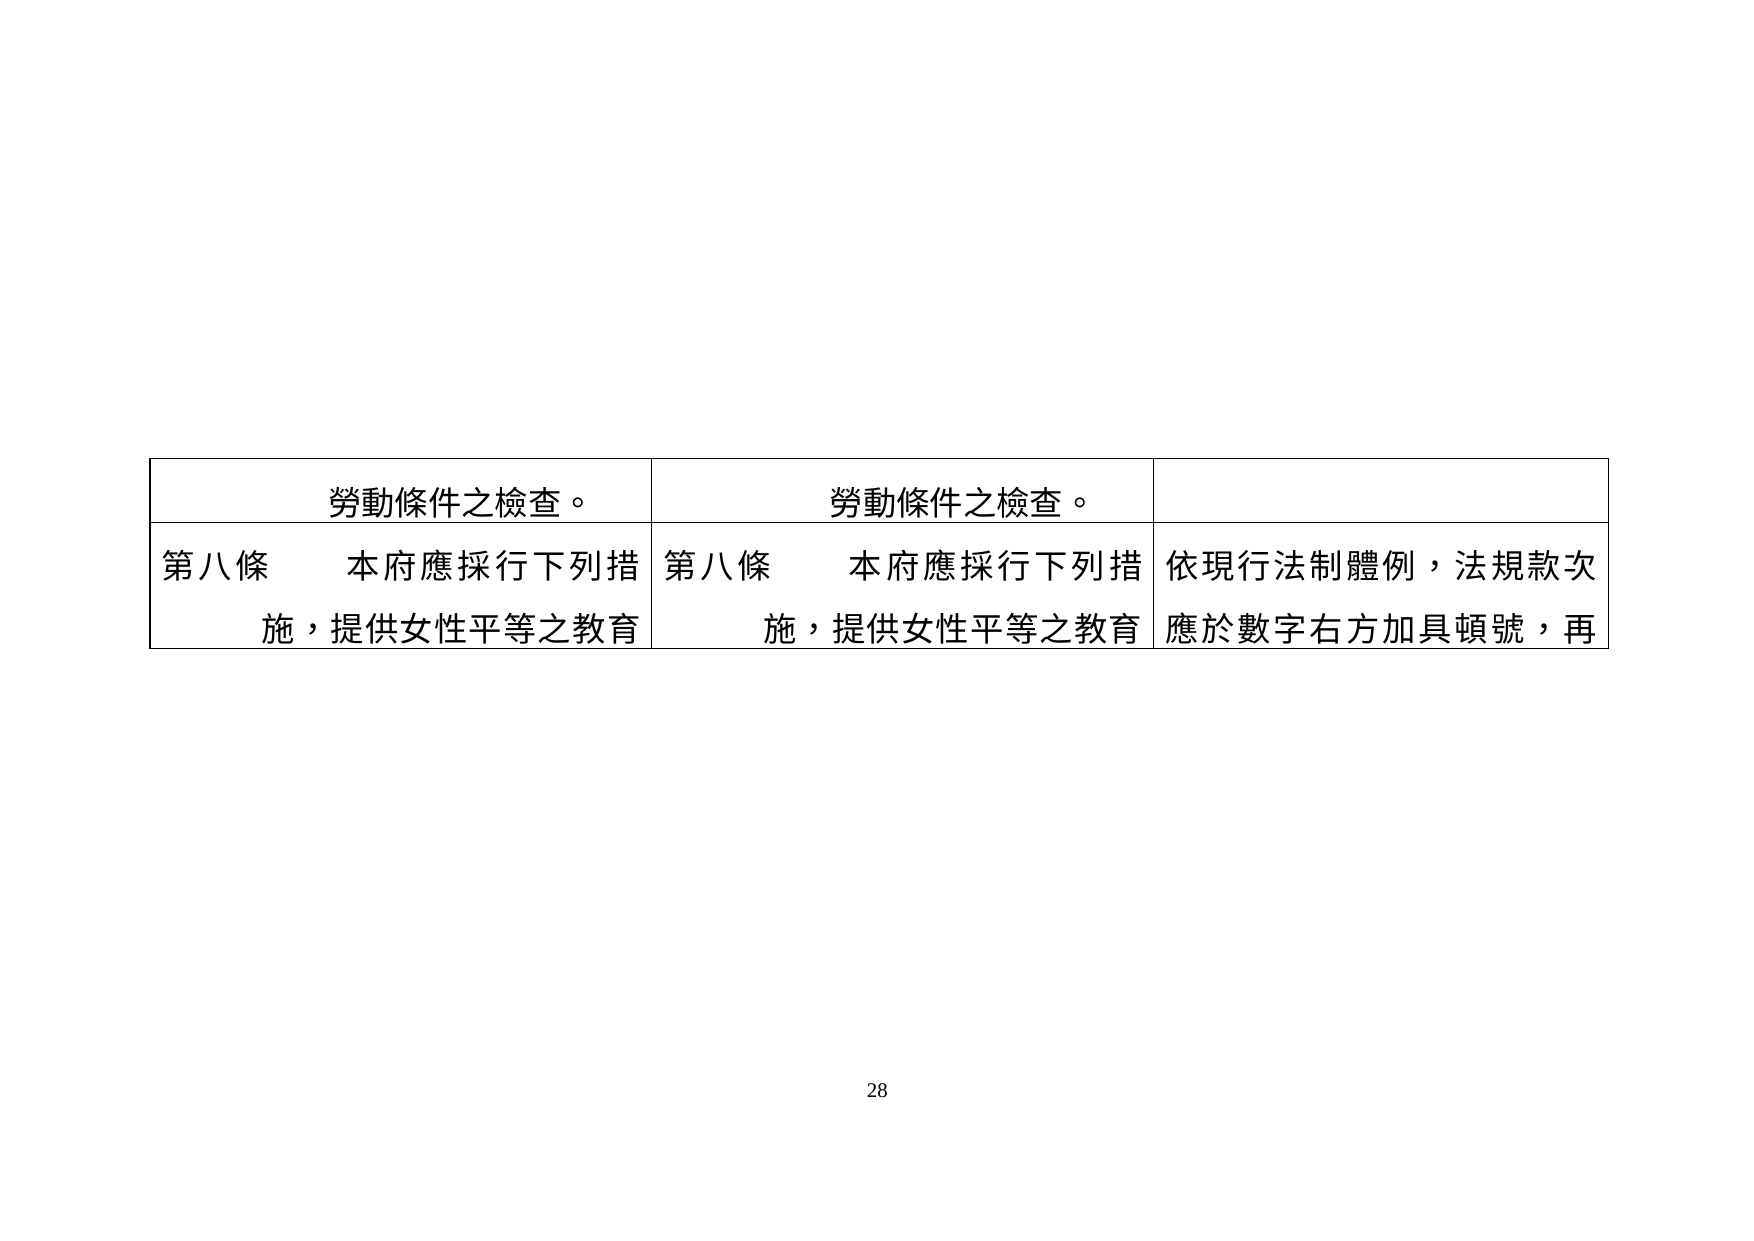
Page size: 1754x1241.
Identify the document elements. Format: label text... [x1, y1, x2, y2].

table_cell 第八條 本府應採行下列措施，提供女性平等之教育 [652, 523, 1153, 648]
table_cell [1154, 459, 1608, 522]
table_cell 依現行法制體例，法規款次應於數字右方加具頓號，再 [1154, 523, 1608, 648]
table_cell 勞動條件之檢查。 [652, 459, 1153, 522]
table_cell 勞動條件之檢查。 [151, 459, 651, 522]
table_cell 第八條 本府應採行下列措施，提供女性平等之教育 [151, 523, 651, 648]
